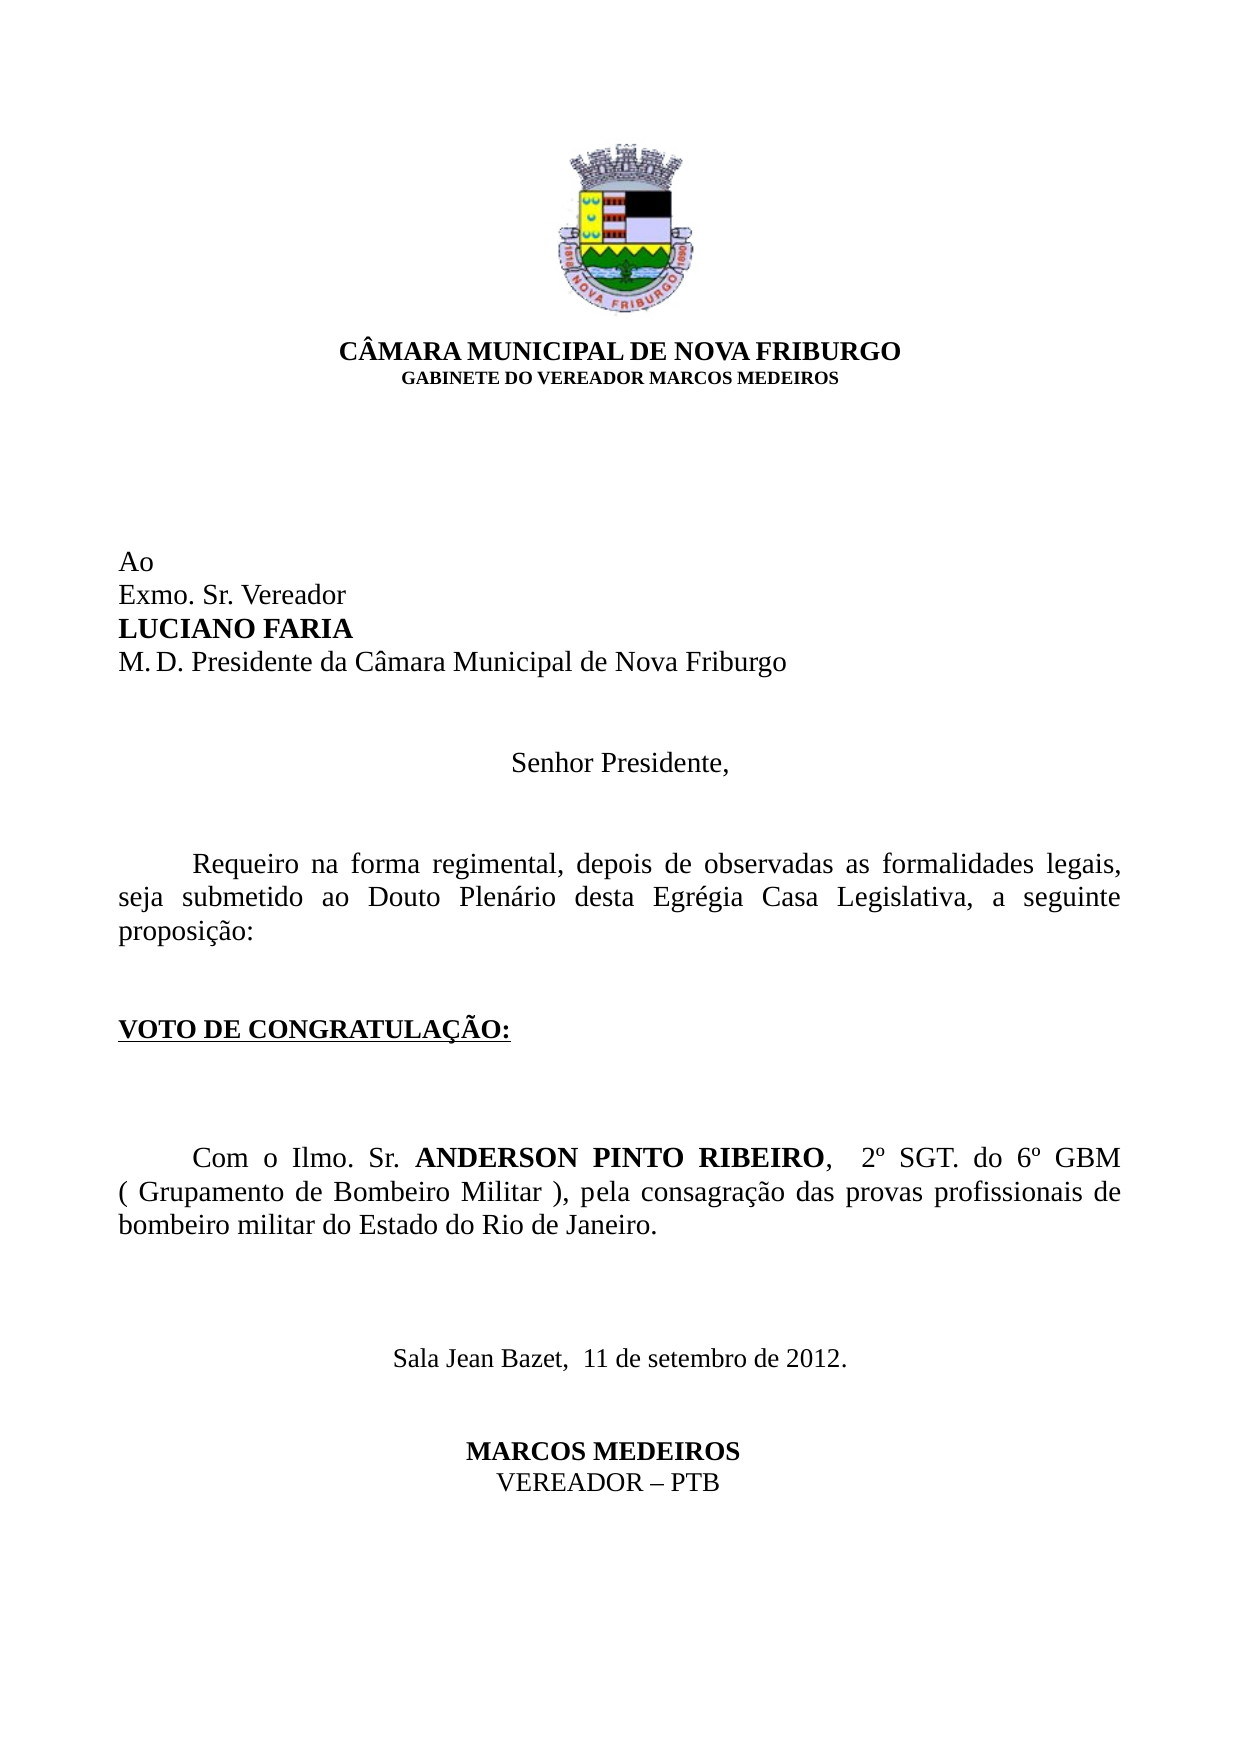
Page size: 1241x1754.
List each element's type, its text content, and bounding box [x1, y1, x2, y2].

text LUCIANO FARIA [118, 611, 1122, 644]
text VOTO DE CONGRATULAÇÃO: [118, 1013, 1122, 1044]
text Senhor Presidente, [118, 745, 1122, 779]
text Exmo. Sr. Vereador [118, 577, 1122, 611]
text MARCOS MEDEIROS [118, 1435, 1122, 1466]
list D. Presidente da Câmara Municipal de Nova Friburgo [118, 644, 1122, 678]
text Sala Jean Bazet, 11 de setembro de 2012. [118, 1342, 1122, 1373]
text CÂMARA MUNICIPAL DE NOVA FRIBURGO [118, 335, 1122, 367]
picture [537, 127, 703, 327]
text VEREADOR – PTB [118, 1466, 1122, 1497]
text GABINETE DO VEREADOR MARCOS MEDEIROS [118, 367, 1122, 388]
text Ao [118, 544, 1122, 577]
text Com o Ilmo. Sr. ANDERSON PINTO RIBEIRO, 2º SGT. do 6º GBM ( Grupamento de Bombeiro Militar ), pela consagração das provas profissionais de bombeiro militar do Estado do Rio de Janeiro. [118, 1140, 1122, 1241]
text Requeiro na forma regimental, depois de observadas as formalidades legais, seja submetido ao Douto Plenário desta Egrégia Casa Legislativa, a seguinte proposição: [118, 846, 1122, 946]
